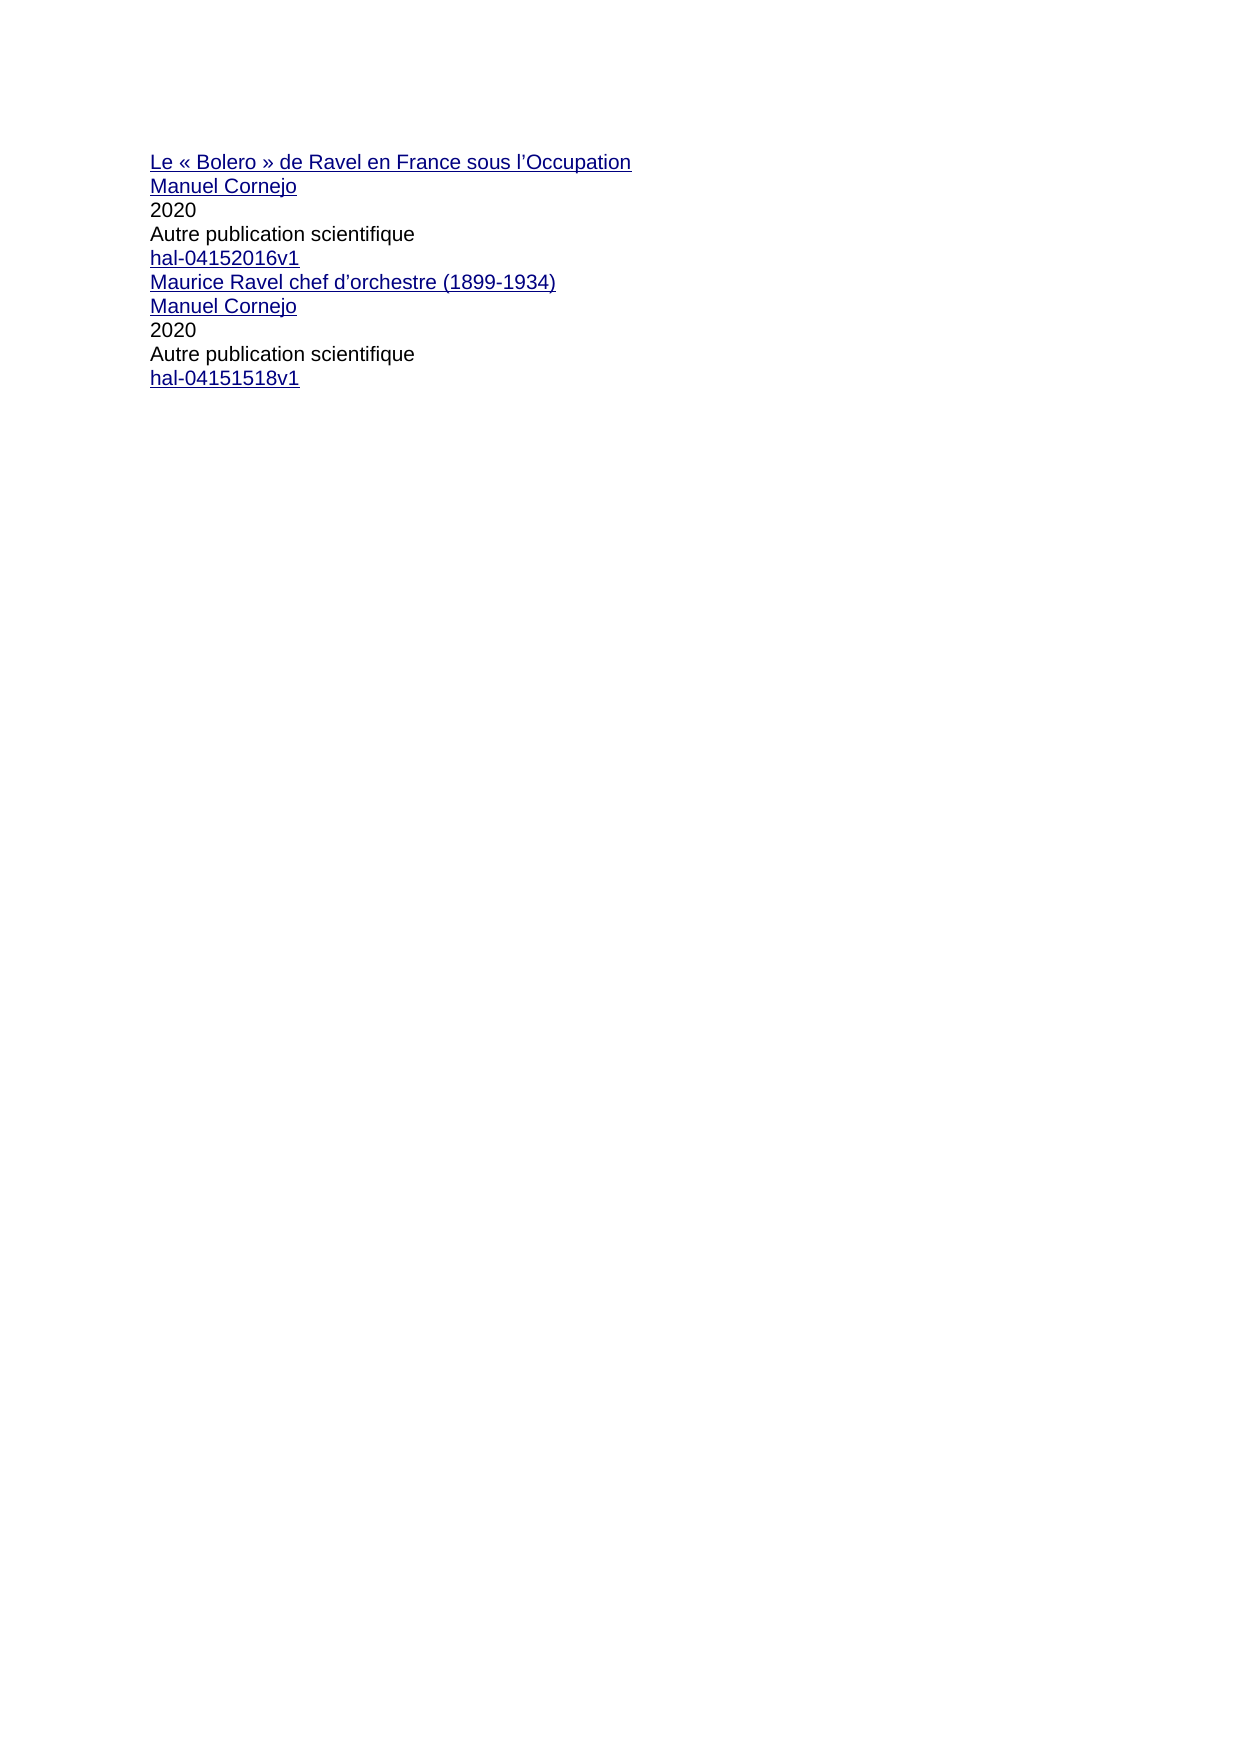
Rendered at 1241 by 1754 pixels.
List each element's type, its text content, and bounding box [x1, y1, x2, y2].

table_cell Maurice Ravel chef d’orchestre (1899-1934) Manuel Cornejo 2020 Autre publication scientifique hal-04151518v1 [150, 270, 1090, 389]
table_cell Le « Bolero » de Ravel en France sous l’Occupation Manuel Cornejo 2020 Autre publication scientifique hal-04152016v1 [150, 150, 1090, 270]
